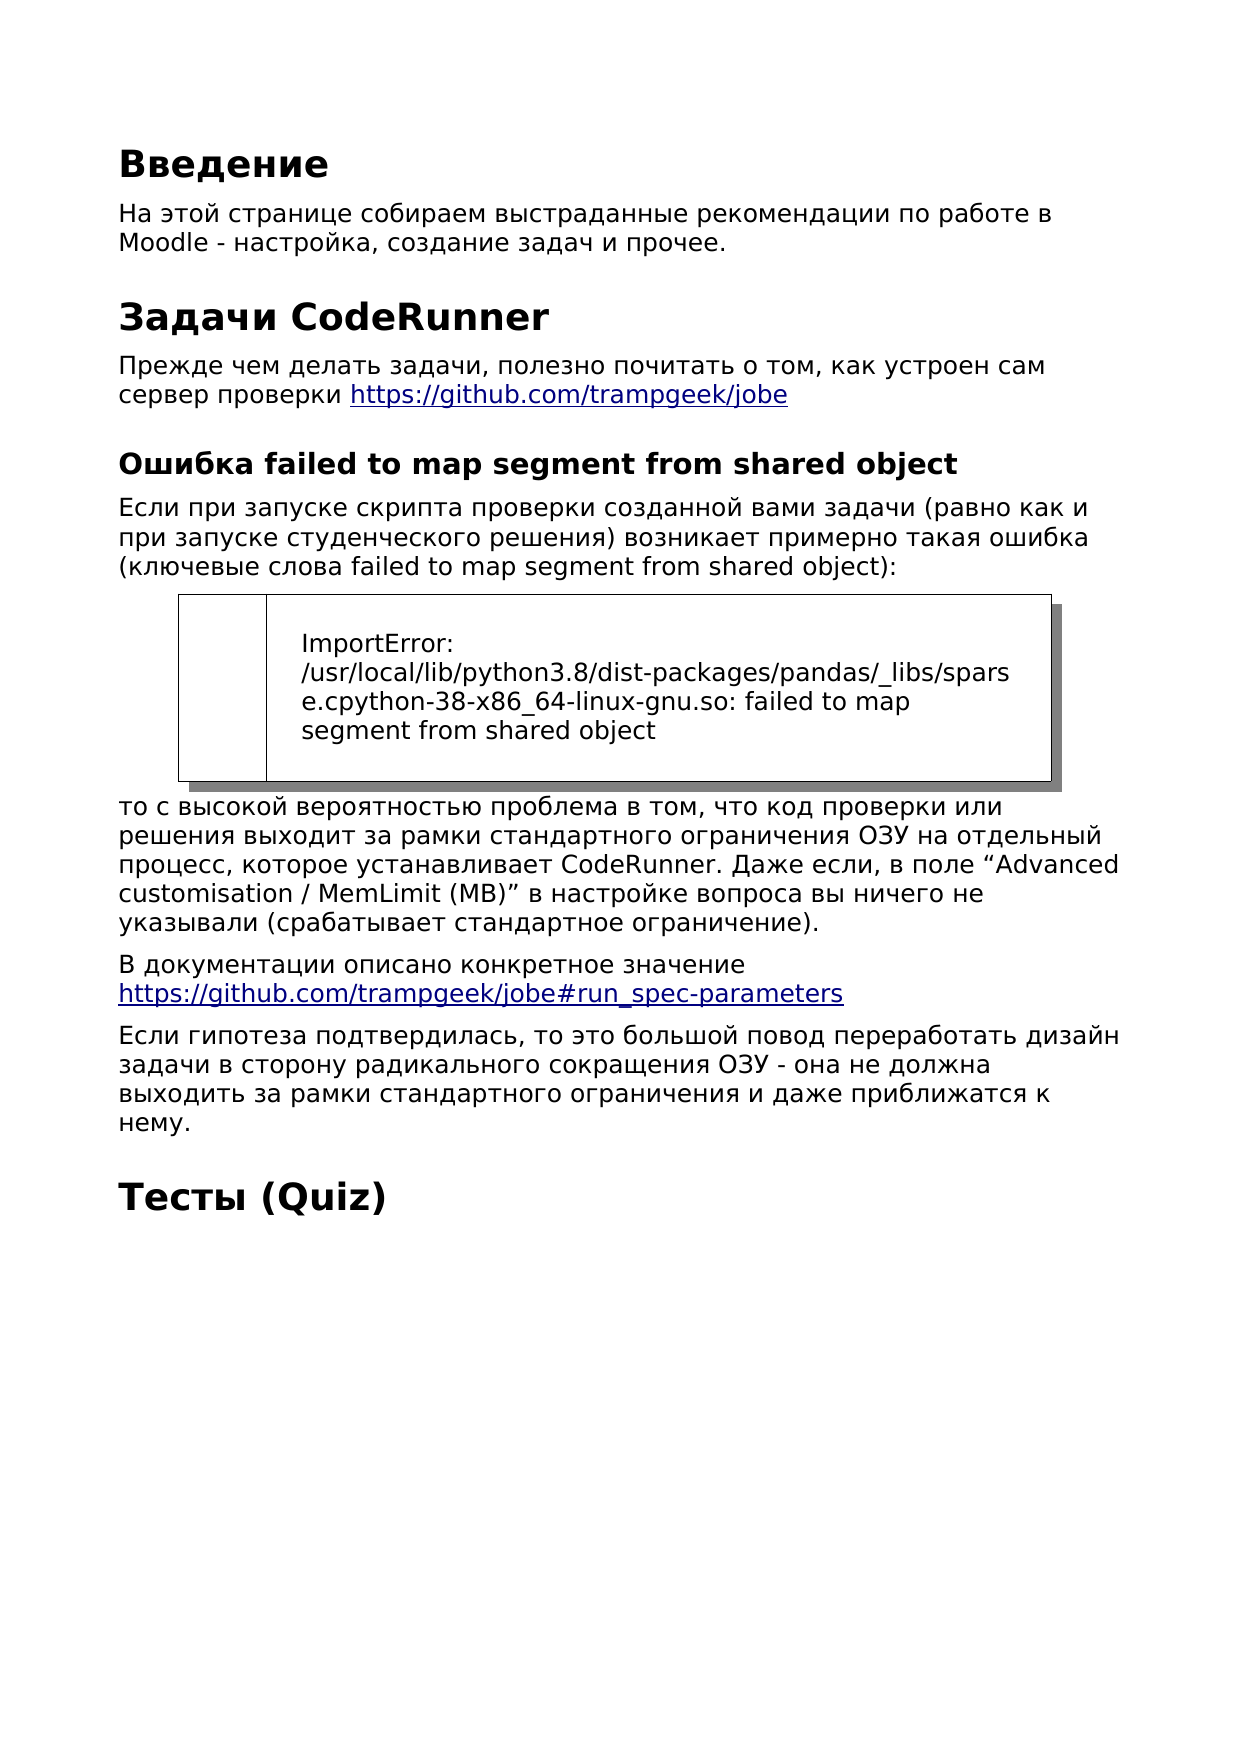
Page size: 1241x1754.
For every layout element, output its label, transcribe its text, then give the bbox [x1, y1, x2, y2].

subtitle Введение [118, 143, 1122, 187]
text Прежде чем делать задачи, полезно почитать о том, как устроен сам сервер проверки https://github.com/trampgeek/jobe [118, 351, 1122, 409]
text На этой странице собираем выстраданные рекомендации по работе в Moodle - настройка, создание задач и прочее. [118, 199, 1122, 258]
table_header ImportError: /usr/local/lib/python3.8/dist-packages/pandas/_libs/sparse.cpython-38-x86_64-linux-gnu.so: failed to map segment from shared object [267, 595, 1051, 781]
subtitle Задачи CodeRunner [118, 295, 1122, 339]
text Если при запуске скрипта проверки созданной вами задачи (равно как и при запуске студенческого решения) возникает примерно такая ошибка (ключевые слова failed to map segment from shared object): [118, 493, 1122, 581]
table_header [179, 595, 266, 781]
text В документации описано конкретное значение https://github.com/trampgeek/jobe#run_spec-parameters [118, 950, 1122, 1008]
text Если гипотеза подтвердилась, то это большой повод переработать дизайн задачи в сторону радикального сокращения ОЗУ - она не должна выходить за рамки стандартного ограничения и даже приближатся к нему. [118, 1021, 1122, 1138]
subtitle Тесты (Quiz) [118, 1175, 1122, 1219]
text то с высокой вероятностью проблема в том, что код проверки или решения выходит за рамки стандартного ограничения ОЗУ на отдельный процесс, которое устанавливает CodeRunner. Даже если, в поле “Advanced customisation / MemLimit (MB)” в настройке вопроса вы ничего не указывали (срабатывает стандартное ограничение). [118, 792, 1122, 938]
subtitle Ошибка failed to map segment from shared object [118, 447, 1122, 481]
